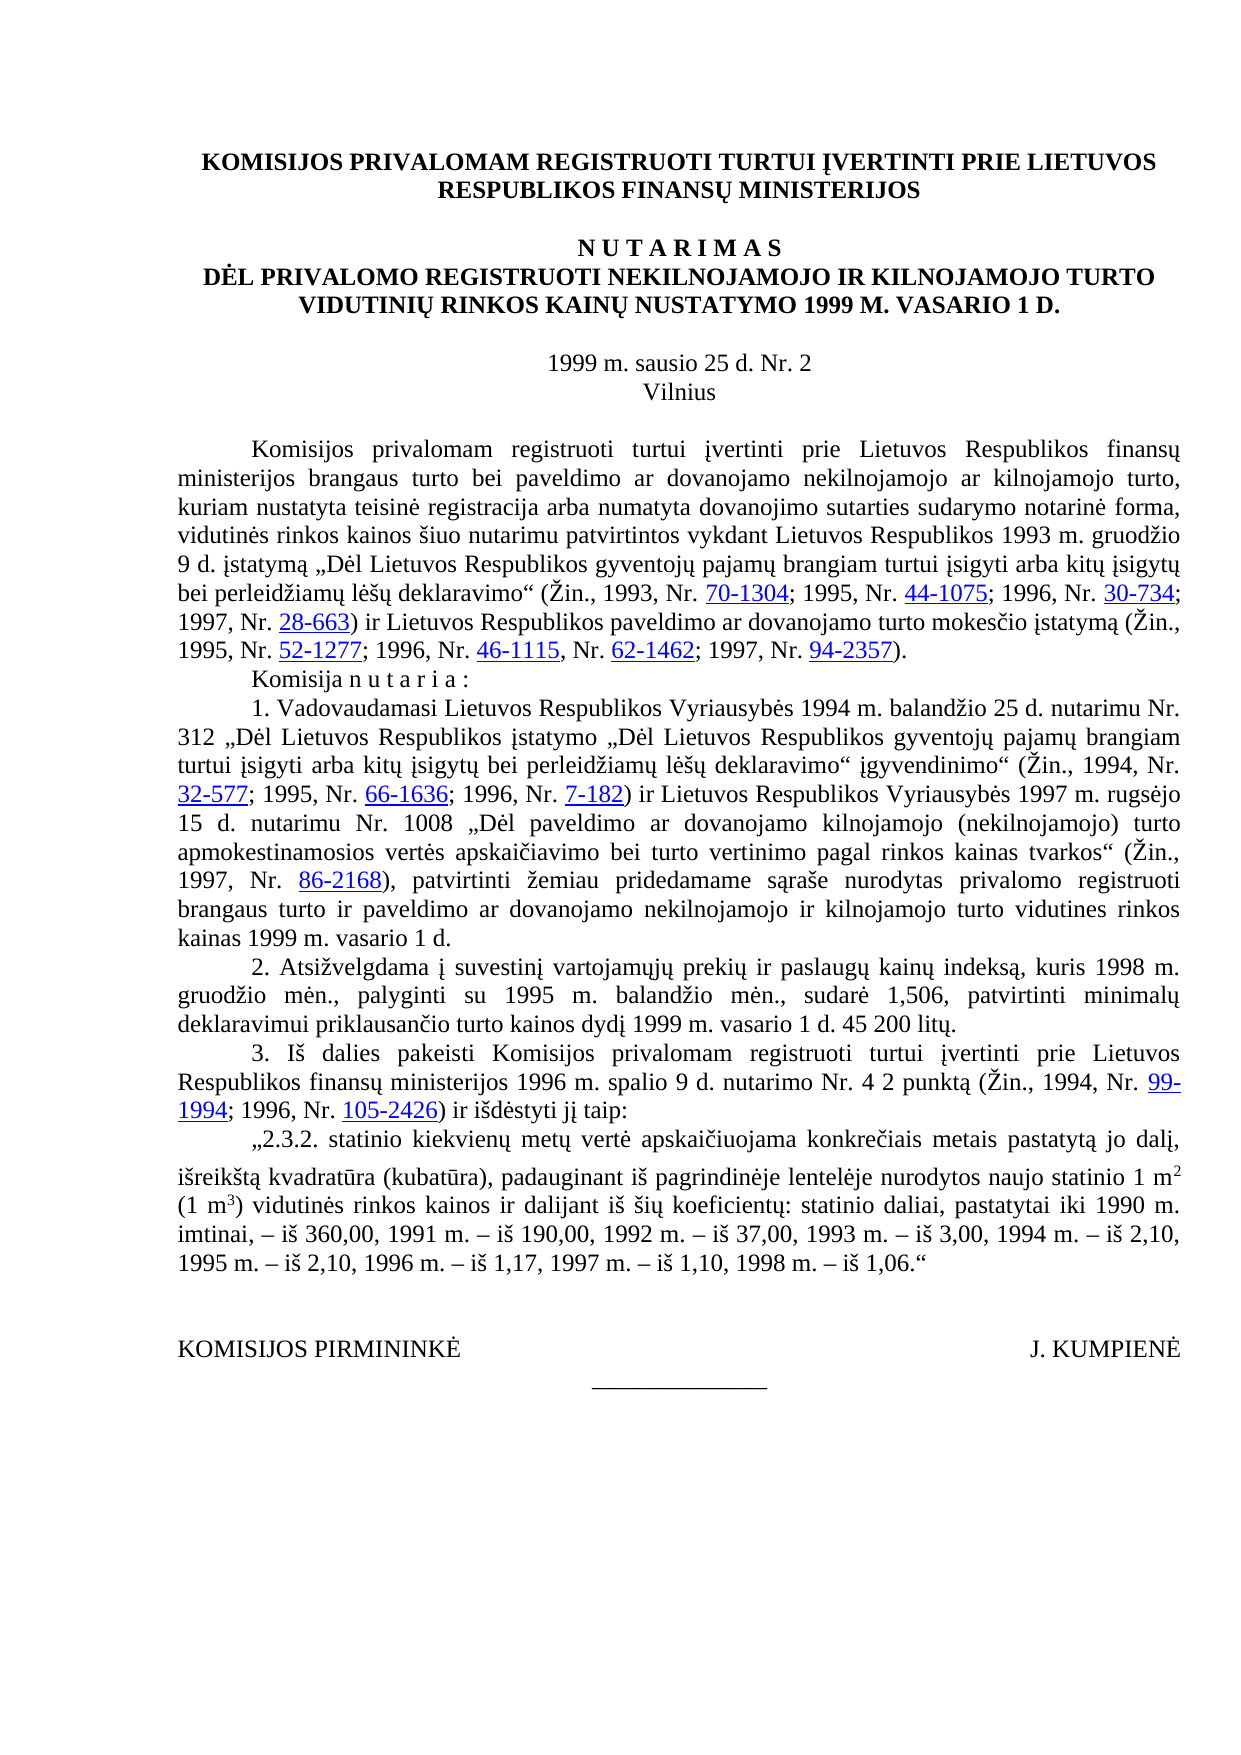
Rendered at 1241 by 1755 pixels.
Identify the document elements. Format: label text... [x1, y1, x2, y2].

text Vilnius [177, 377, 1181, 406]
text 2. Atsižvelgdama į suvestinį vartojamųjų prekių ir paslaugų kainų indeksą, kuris 1998 m. gruodžio mėn., palyginti su 1995 m. balandžio mėn., sudarė 1,506, patvirtinti minimalų deklaravimui priklausančio turto kainos dydį 1999 m. vasario 1 d. 45 200 litų. [177, 952, 1181, 1038]
text N U T A R I M A S [177, 233, 1181, 262]
text 1. Vadovaudamasi Lietuvos Respublikos Vyriausybės 1994 m. balandžio 25 d. nutarimu Nr. 312 „Dėl Lietuvos Respublikos įstatymo „Dėl Lietuvos Respublikos gyventojų pajamų brangiam turtui įsigyti arba kitų įsigytų bei perleidžiamų lėšų deklaravimo“ įgyvendinimo“ (Žin., 1994, Nr. 32-577; 1995, Nr. 66-1636; 1996, Nr. 7-182) ir Lietuvos Respublikos Vyriausybės 1997 m. rugsėjo 15 d. nutarimu Nr. 1008 „Dėl paveldimo ar dovanojamo kilnojamojo (nekilnojamojo) turto apmokestinamosios vertės apskaičiavimo bei turto vertinimo pagal rinkos kainas tvarkos“ (Žin., 1997, Nr. 86-2168), patvirtinti žemiau pridedamame sąraše nurodytas privalomo registruoti brangaus turto ir paveldimo ar dovanojamo nekilnojamojo ir kilnojamojo turto vidutines rinkos kainas 1999 m. vasario 1 d. [177, 693, 1181, 952]
text KOMISIJOS PIRMININKĖ J. KUMPIENĖ [177, 1334, 1181, 1363]
text ______________ [177, 1363, 1181, 1392]
text Komisijos privalomam registruoti turtui įvertinti prie Lietuvos Respublikos finansų ministerijos brangaus turto bei paveldimo ar dovanojamo nekilnojamojo ar kilnojamojo turto, kuriam nustatyta teisinė registracija arba numatyta dovanojimo sutarties sudarymo notarinė forma, vidutinės rinkos kainos šiuo nutarimu patvirtintos vykdant Lietuvos Respublikos 1993 m. gruodžio 9 d. įstatymą „Dėl Lietuvos Respublikos gyventojų pajamų brangiam turtui įsigyti arba kitų įsigytų bei perleidžiamų lėšų deklaravimo“ (Žin., 1993, Nr. 70-1304; 1995, Nr. 44-1075; 1996, Nr. 30-734; 1997, Nr. 28-663) ir Lietuvos Respublikos paveldimo ar dovanojamo turto mokesčio įstatymą (Žin., 1995, Nr. 52-1277; 1996, Nr. 46-1115, Nr. 62-1462; 1997, Nr. 94-2357). [177, 434, 1181, 664]
text „2.3.2. statinio kiekvienų metų vertė apskaičiuojama konkrečiais metais pastatytą jo dalį, išreikštą kvadratūra (kubatūra), padauginant iš pagrindinėje lentelėje nurodytos naujo statinio 1 m2 (1 m3) vidutinės rinkos kainos ir dalijant iš šių koeficientų: statinio daliai, pastatytai iki 1990 m. imtinai, – iš 360,00, 1991 m. – iš 190,00, 1992 m. – iš 37,00, 1993 m. – iš 3,00, 1994 m. – iš 2,10, 1995 m. – iš 2,10, 1996 m. – iš 1,17, 1997 m. – iš 1,10, 1998 m. – iš 1,06.“ [177, 1124, 1181, 1277]
text 1999 m. sausio 25 d. Nr. 2 [177, 348, 1181, 377]
text Komisija nutaria: [177, 664, 1181, 693]
text 3. Iš dalies pakeisti Komisijos privalomam registruoti turtui įvertinti prie Lietuvos Respublikos finansų ministerijos 1996 m. spalio 9 d. nutarimo Nr. 4 2 punktą (Žin., 1994, Nr. 99-1994; 1996, Nr. 105-2426) ir išdėstyti jį taip: [177, 1038, 1181, 1124]
text DĖL PRIVALOMO REGISTRUOTI NEKILNOJAMOJO IR KILNOJAMOJO TURTO VIDUTINIŲ RINKOS KAINŲ NUSTATYMO 1999 M. VASARIO 1 D. [177, 262, 1181, 319]
text KOMISIJOS PRIVALOMAM REGISTRUOTI TURTUI ĮVERTINTI PRIE LIETUVOS RESPUBLIKOS FINANSŲ MINISTERIJOS [177, 147, 1181, 204]
